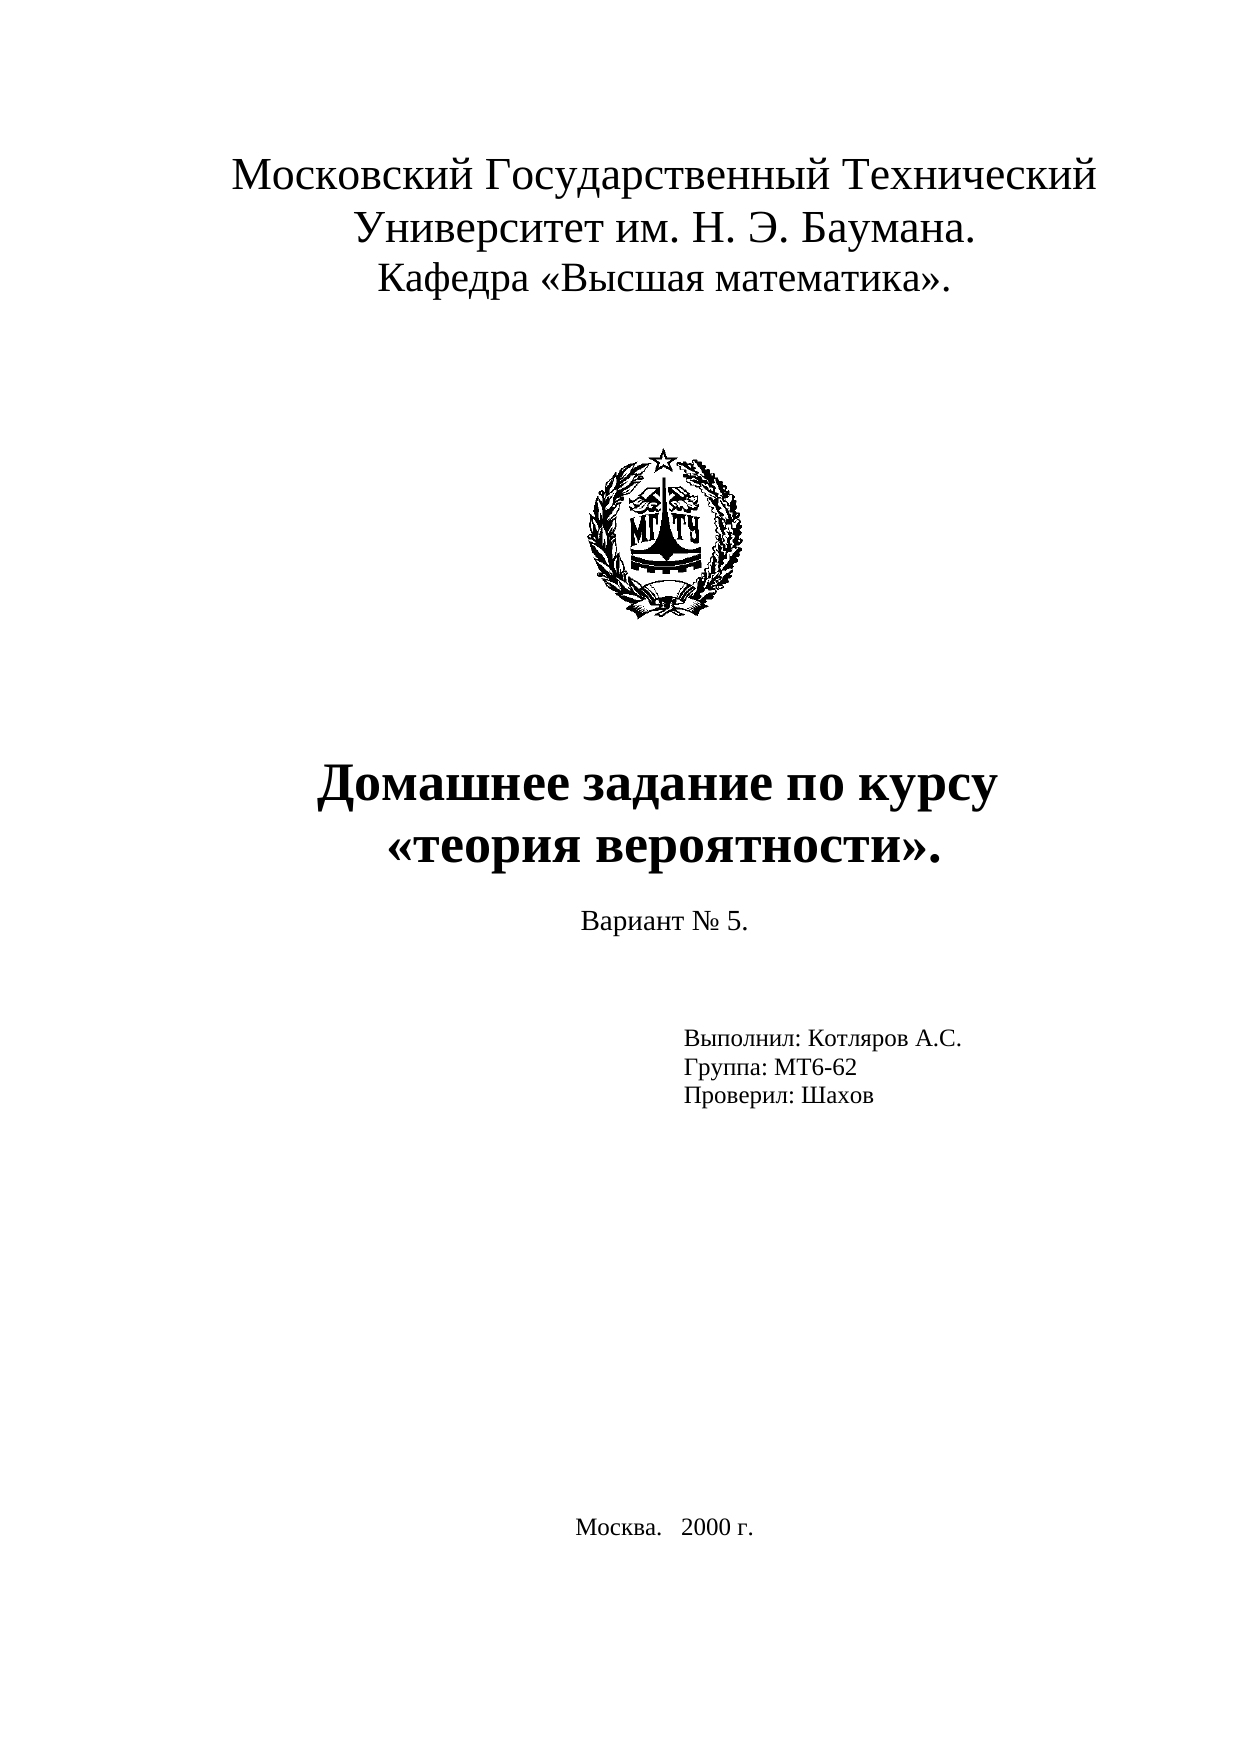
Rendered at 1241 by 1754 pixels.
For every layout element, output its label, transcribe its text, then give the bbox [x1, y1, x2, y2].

text Выполнил: Котляров А.С. [177, 1023, 1152, 1052]
text Москва. 2000 г. [177, 1512, 1152, 1541]
text Группа: МТ6-62 [177, 1052, 1152, 1081]
text Вариант № 5. [177, 903, 1152, 937]
text Домашнее задание по курсу [177, 750, 1152, 812]
text «теория вероятности». [177, 812, 1152, 874]
text Московский Государственный Технический Университет им. Н. Э. Баумана. [177, 147, 1152, 252]
text Проверил: Шахов [177, 1081, 1152, 1109]
text Кафедра «Высшая математика». [177, 252, 1152, 300]
picture [575, 422, 754, 628]
